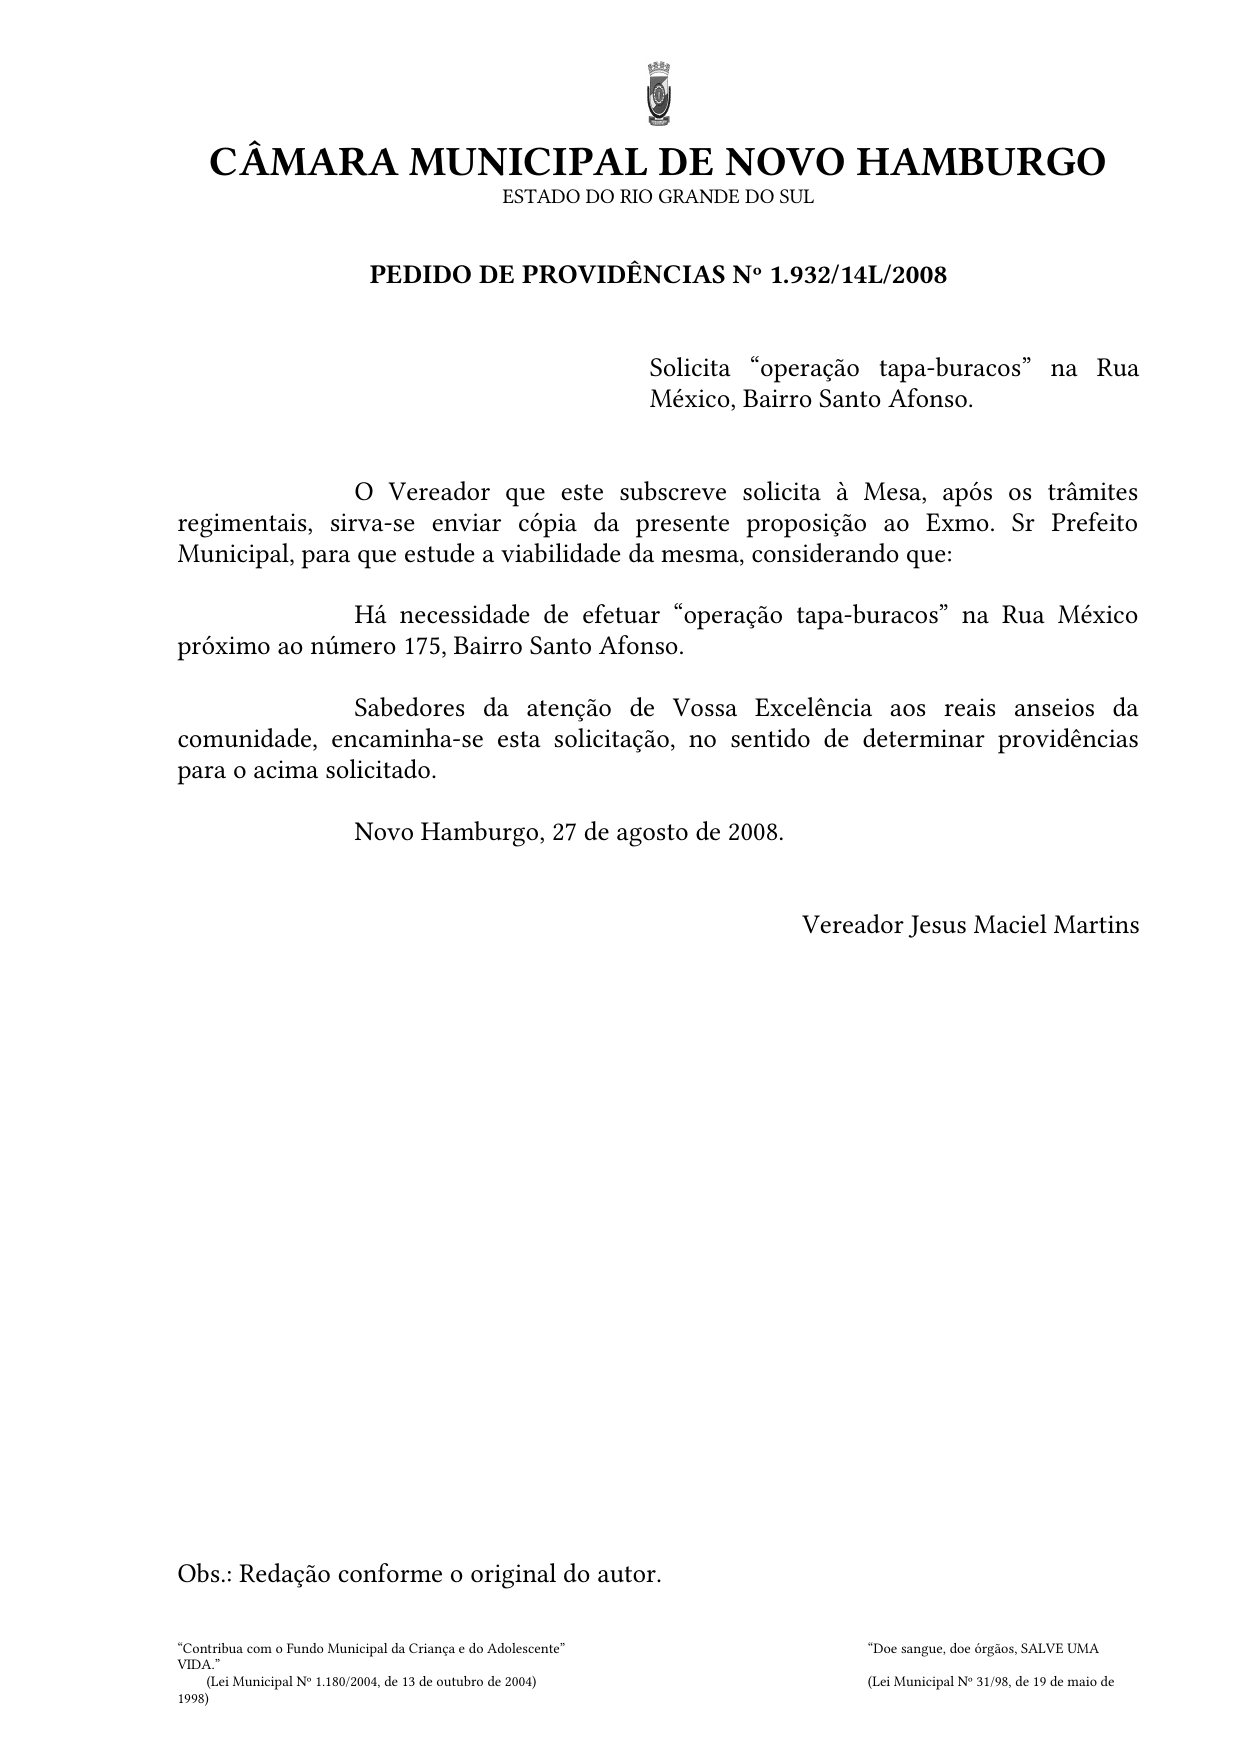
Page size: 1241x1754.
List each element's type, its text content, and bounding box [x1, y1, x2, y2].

text O Vereador que este subscreve solicita à Mesa, após os trâmites regimentais, sirva-se enviar cópia da presente proposição ao Exmo. Sr Prefeito Municipal, para que estude a viabilidade da mesma, considerando que: [177, 476, 1140, 569]
text Novo Hamburgo, 27 de agosto de 2008. [177, 816, 1140, 847]
text Obs.: Redação conforme o original do autor. [177, 1559, 1140, 1589]
text Há necessidade de efetuar “operação tapa-buracos” na Rua México próximo ao número 175, Bairro Santo Afonso. [177, 599, 1140, 661]
text Sabedores da atenção de Vossa Excelência aos reais anseios da comunidade, encaminha-se esta solicitação, no sentido de determinar providências para o acima solicitado. [177, 692, 1140, 785]
subtitle PEDIDO DE PROVIDÊNCIAS Nº 1.932/14L/2008 [177, 259, 1140, 290]
text Vereador Jesus Maciel Martins [177, 909, 1140, 940]
text Solicita “operação tapa-buracos” na Rua México, Bairro Santo Afonso. [649, 352, 1140, 414]
